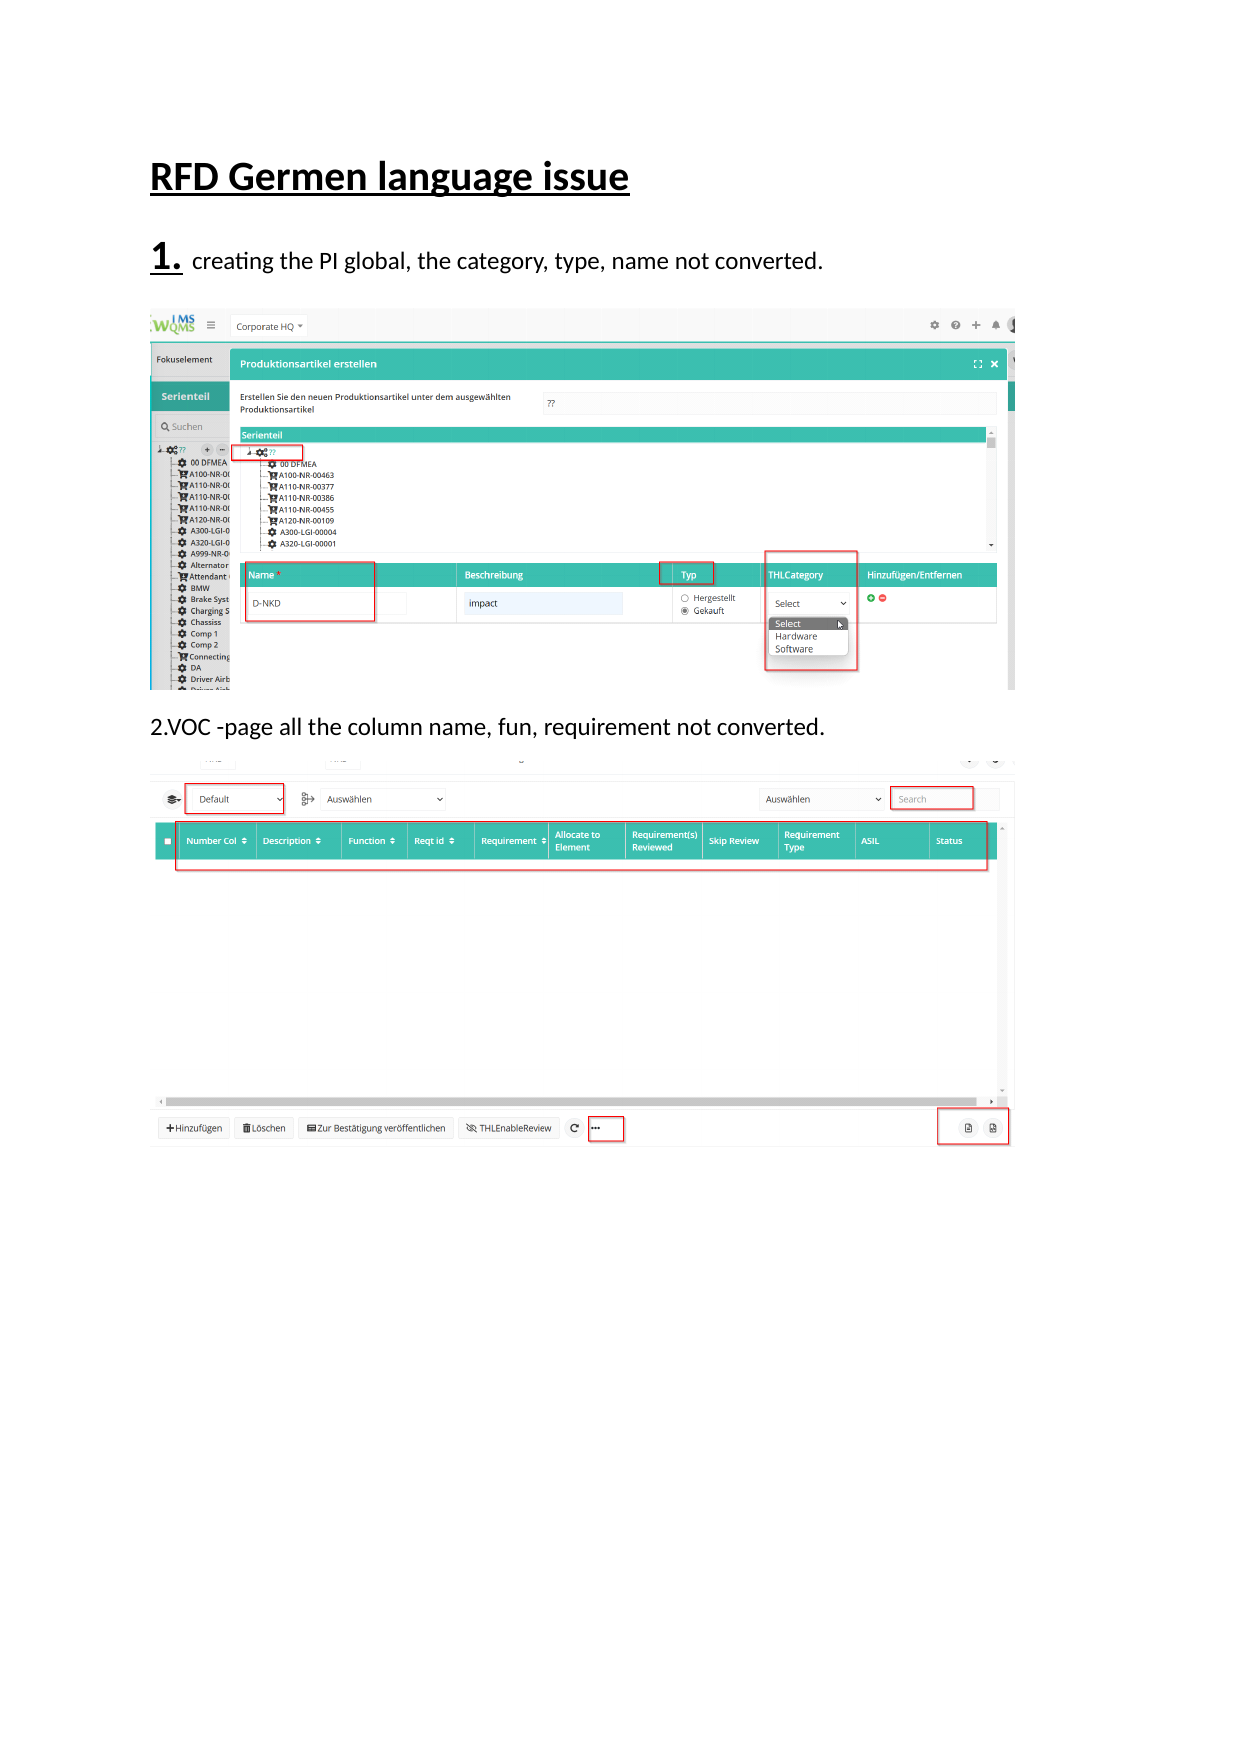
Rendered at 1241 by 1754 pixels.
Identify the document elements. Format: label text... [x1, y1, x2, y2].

text 1. creating the PI global, the category, type, name not converted. [150, 229, 1090, 280]
text RFD Germen language issue [150, 150, 1090, 201]
text 2.VOC -page all the column name, fun, requirement not converted. [150, 711, 1090, 741]
